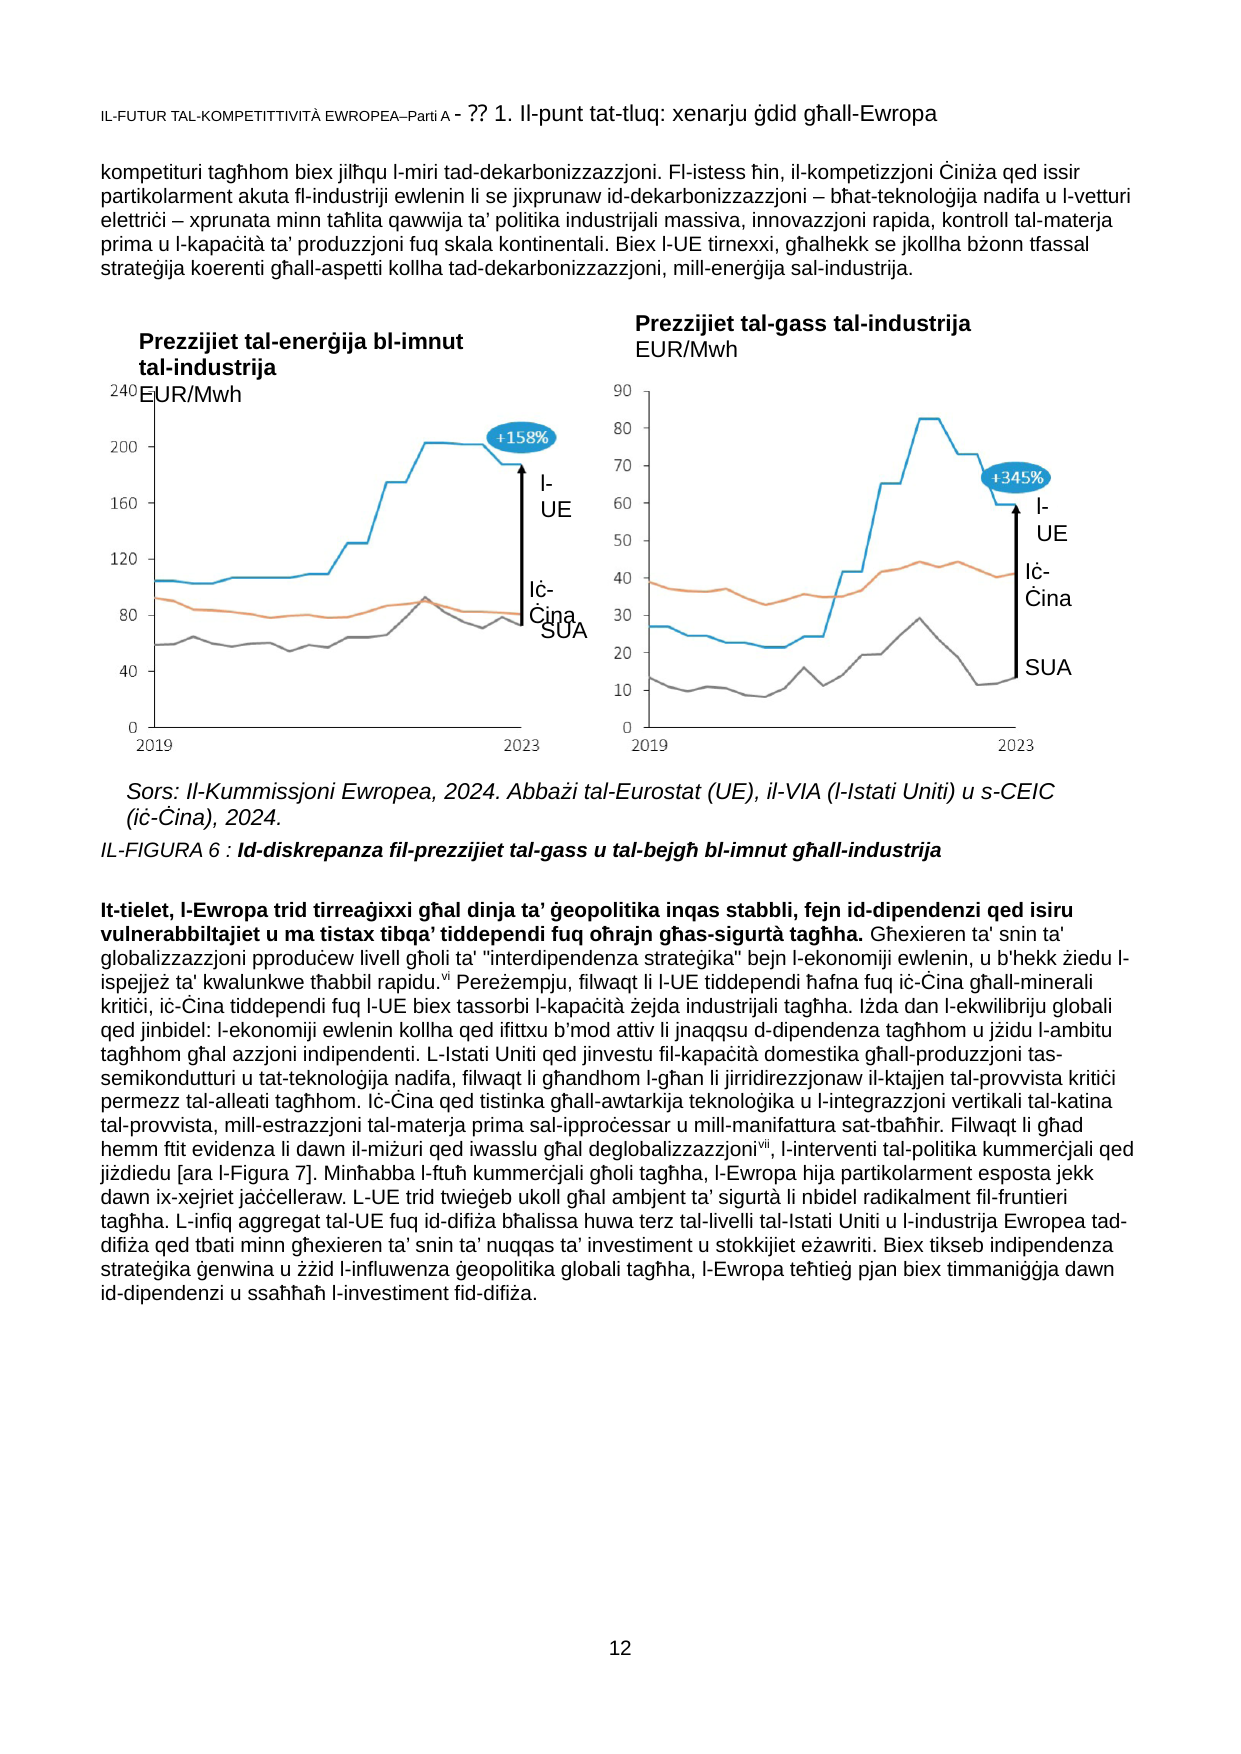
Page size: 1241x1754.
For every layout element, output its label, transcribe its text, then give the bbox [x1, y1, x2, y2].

text It-tielet, l-Ewropa trid tirreaġixxi għal dinja ta’ ġeopolitika inqas stabbli, fejn id-dipendenzi qed isiru vulnerabbiltajiet u ma tistax tibqa’ tiddependi fuq oħrajn għas-sigurtà tagħha. Għexieren ta' snin ta' globalizzazzjoni pproduċew livell għoli ta' "interdipendenza strateġika" bejn l-ekonomiji ewlenin, u b'hekk żiedu l-ispejjeż ta' kwalunkwe tħabbil rapidu. Pereżempju, filwaqt li l-UE tiddependi ħafna fuq iċ-Ċina għall-minerali kritiċi, iċ-Ċina tiddependi fuq l-UE biex tassorbi l-kapaċità żejda industrijali tagħha. Iżda dan l-ekwilibriju globali qed jinbidel: l-ekonomiji ewlenin kollha qed ifittxu b’mod attiv li jnaqqsu d-dipendenza tagħhom u jżidu l-ambitu tagħhom għal azzjoni indipendenti. L-Istati Uniti qed jinvestu fil-kapaċità domestika għall-produzzjoni tas-semikondutturi u tat-teknoloġija nadifa, filwaqt li għandhom l-għan li jirridirezzjonaw il-ktajjen tal-provvista kritiċi permezz tal-alleati tagħhom. Iċ-Ċina qed tistinka għall-awtarkija teknoloġika u l-integrazzjoni vertikali tal-katina tal-provvista, mill-estrazzjoni tal-materja prima sal-ipproċessar u mill-manifattura sat-tbaħħir. Filwaqt li għad hemm ftit evidenza li dawn il-miżuri qed iwasslu għal deglobalizzazzjoni, l-interventi tal-politika kummerċjali qed jiżdiedu [ara l-Figura 7]. Minħabba l-ftuħ kummerċjali għoli tagħha, l-Ewropa hija partikolarment esposta jekk dawn ix-xejriet jaċċelleraw. L-UE trid twieġeb ukoll għal ambjent ta’ sigurtà li nbidel radikalment fil-fruntieri tagħha. L-infiq aggregat tal-UE fuq id-difiża bħalissa huwa terz tal-livelli tal-Istati Uniti u l-industrija Ewropea tad-difiża qed tbati minn għexieren ta’ snin ta’ nuqqas ta’ investiment u stokkijiet eżawriti. Biex tikseb indipendenza strateġika ġenwina u żżid l-influwenza ġeopolitika globali tagħha, l-Ewropa teħtieġ pjan biex timmaniġġja dawn id-dipendenzi u ssaħħaħ l-investiment fid-difiża. [100, 898, 1140, 1305]
picture [100, 371, 1075, 753]
text IL-FIGURA 6 : Id-diskrepanza fil-prezzijiet tal-gass u tal-bejgħ bl-imnut għall-industrija [100, 315, 1110, 862]
text kompetituri tagħhom biex jilħqu l-miri tad-dekarbonizzazzjoni. Fl-istess ħin, il-kompetizzjoni Ċiniża qed issir partikolarment akuta fl-industriji ewlenin li se jixprunaw id-dekarbonizzazzjoni – bħat-teknoloġija nadifa u l-vetturi elettriċi – xprunata minn taħlita qawwija ta’ politika industrijali massiva, innovazzjoni rapida, kontroll tal-materja prima u l-kapaċità ta’ produzzjoni fuq skala kontinentali. Biex l-UE tirnexxi, għalhekk se jkollha bżonn tfassal strateġija koerenti għall-aspetti kollha tad-dekarbonizzazzjoni, mill-enerġija sal-industrija. [100, 159, 1140, 279]
